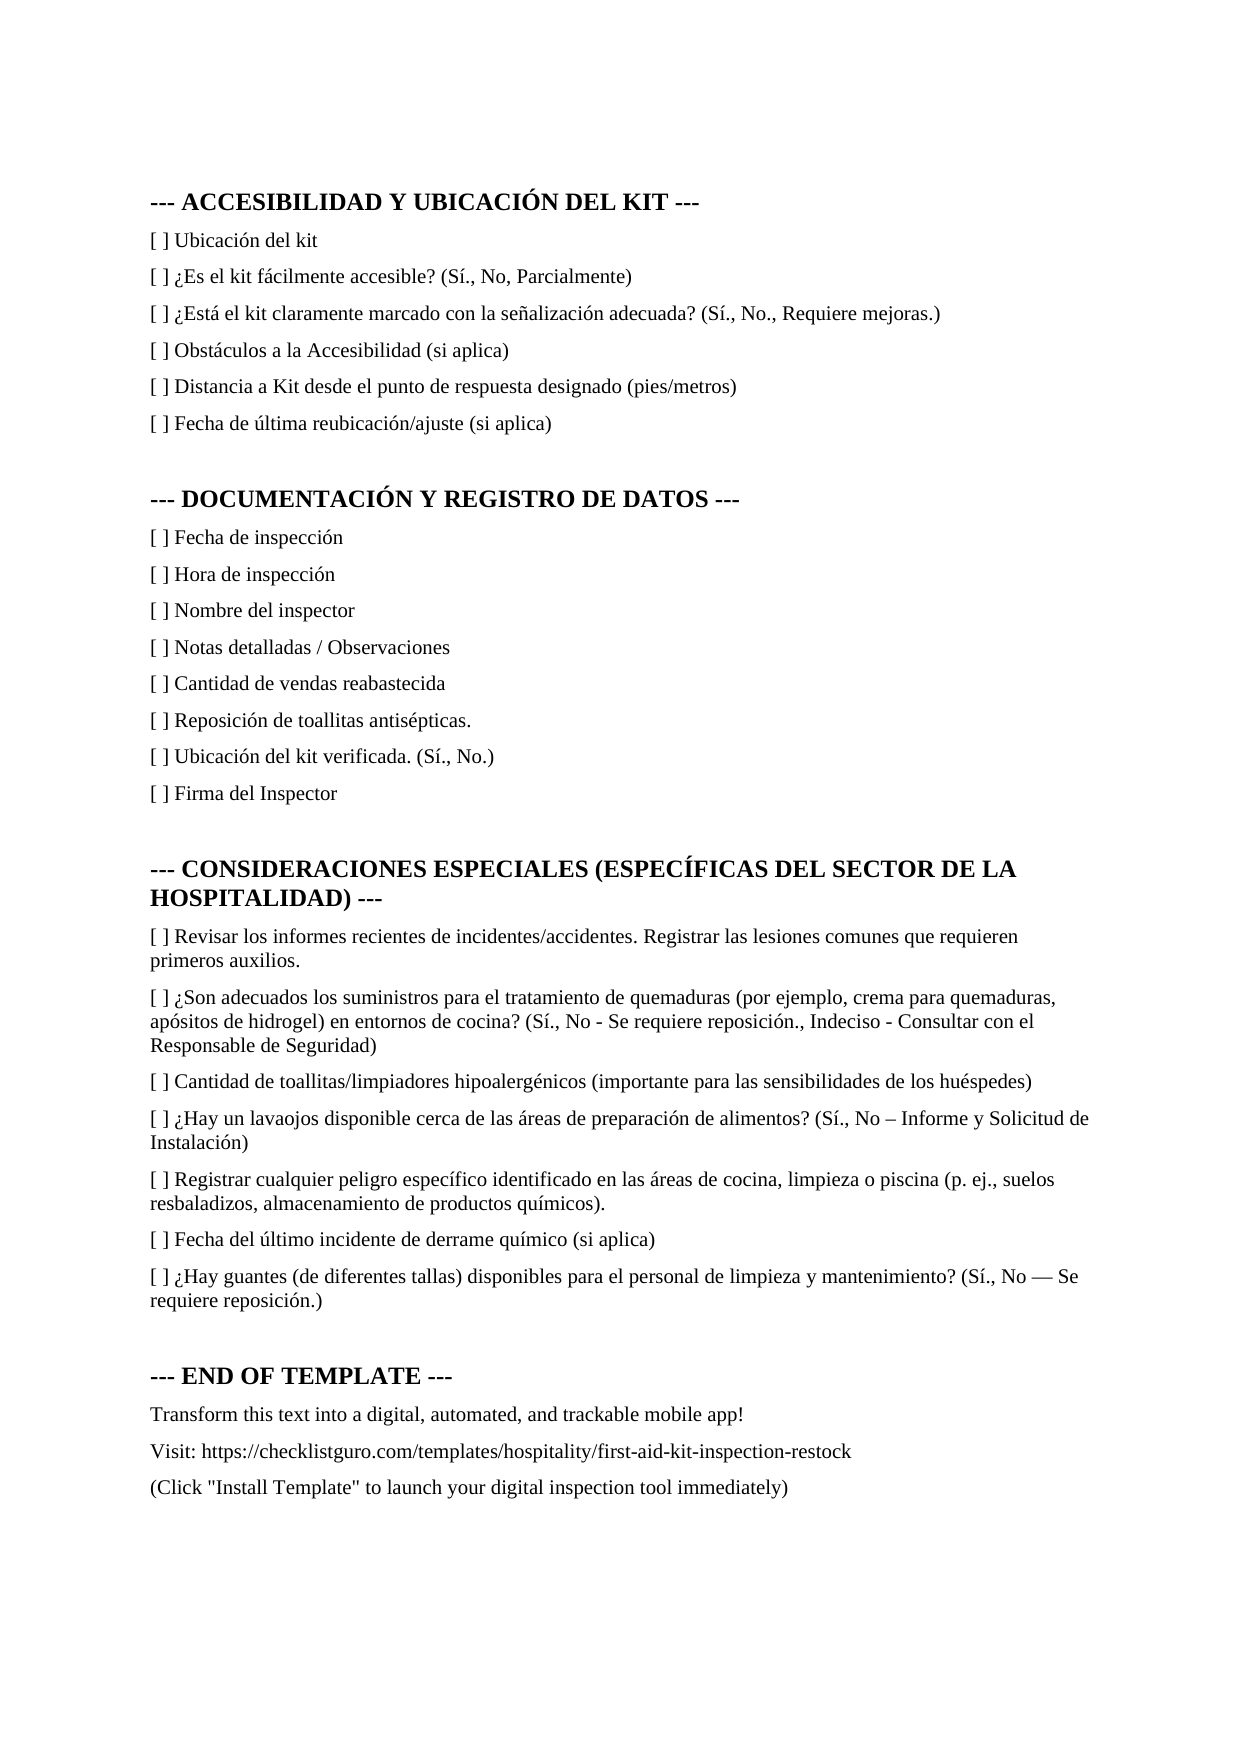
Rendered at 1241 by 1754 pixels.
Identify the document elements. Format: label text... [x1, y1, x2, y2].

text [ ] Registrar cualquier peligro específico identificado en las áreas de cocina, limpieza o piscina (p. ej., suelos resbaladizos, almacenamiento de productos químicos). [150, 1167, 1090, 1215]
text Transform this text into a digital, automated, and trackable mobile app! [150, 1402, 1090, 1426]
text [ ] Distancia a Kit desde el punto de respuesta designado (pies/metros) [150, 374, 1090, 398]
text [ ] Revisar los informes recientes de incidentes/accidentes. Registrar las lesiones comunes que requieren primeros auxilios. [150, 924, 1090, 972]
text [ ] ¿Hay un lavaojos disponible cerca de las áreas de preparación de alimentos? (Sí., No – Informe y Solicitud de Instalación) [150, 1106, 1090, 1154]
text [ ] ¿Está el kit claramente marcado con la señalización adecuada? (Sí., No., Requiere mejoras.) [150, 301, 1090, 325]
text --- DOCUMENTACIÓN Y REGISTRO DE DATOS --- [150, 484, 1090, 512]
text [ ] Reposición de toallitas antisépticas. [150, 708, 1090, 732]
text [ ] Fecha de inspección [150, 525, 1090, 549]
text [ ] ¿Hay guantes (de diferentes tallas) disponibles para el personal de limpieza y mantenimiento? (Sí., No — Se requiere reposición.) [150, 1264, 1090, 1312]
text [ ] Fecha de última reubicación/ajuste (si aplica) [150, 411, 1090, 435]
text --- CONSIDERACIONES ESPECIALES (ESPECÍFICAS DEL SECTOR DE LA HOSPITALIDAD) --- [150, 854, 1090, 912]
text [ ] Hora de inspección [150, 562, 1090, 586]
text [ ] Ubicación del kit [150, 228, 1090, 252]
text [ ] Cantidad de vendas reabastecida [150, 671, 1090, 695]
text Visit: https://checklistguro.com/templates/hospitality/first-aid-kit-inspection-restock [150, 1439, 1090, 1463]
text [ ] Nombre del inspector [150, 598, 1090, 622]
text (Click "Install Template" to launch your digital inspection tool immediately) [150, 1475, 1090, 1499]
text [ ] Obstáculos a la Accesibilidad (si aplica) [150, 337, 1090, 362]
text --- END OF TEMPLATE --- [150, 1361, 1090, 1390]
text [ ] Fecha del último incidente de derrame químico (si aplica) [150, 1227, 1090, 1251]
text [ ] Firma del Inspector [150, 781, 1090, 805]
text [ ] Ubicación del kit verificada. (Sí., No.) [150, 744, 1090, 768]
text [ ] Notas detalladas / Observaciones [150, 635, 1090, 659]
text [ ] ¿Es el kit fácilmente accesible? (Sí., No, Parcialmente) [150, 264, 1090, 288]
text --- ACCESIBILIDAD Y UBICACIÓN DEL KIT --- [150, 187, 1090, 215]
text [ ] ¿Son adecuados los suministros para el tratamiento de quemaduras (por ejemplo, crema para quemaduras, apósitos de hidrogel) en entornos de cocina? (Sí., No - Se requiere reposición., Indeciso - Consultar con el Responsable de Seguridad) [150, 985, 1090, 1057]
text [ ] Cantidad de toallitas/limpiadores hipoalergénicos (importante para las sensibilidades de los huéspedes) [150, 1069, 1090, 1093]
